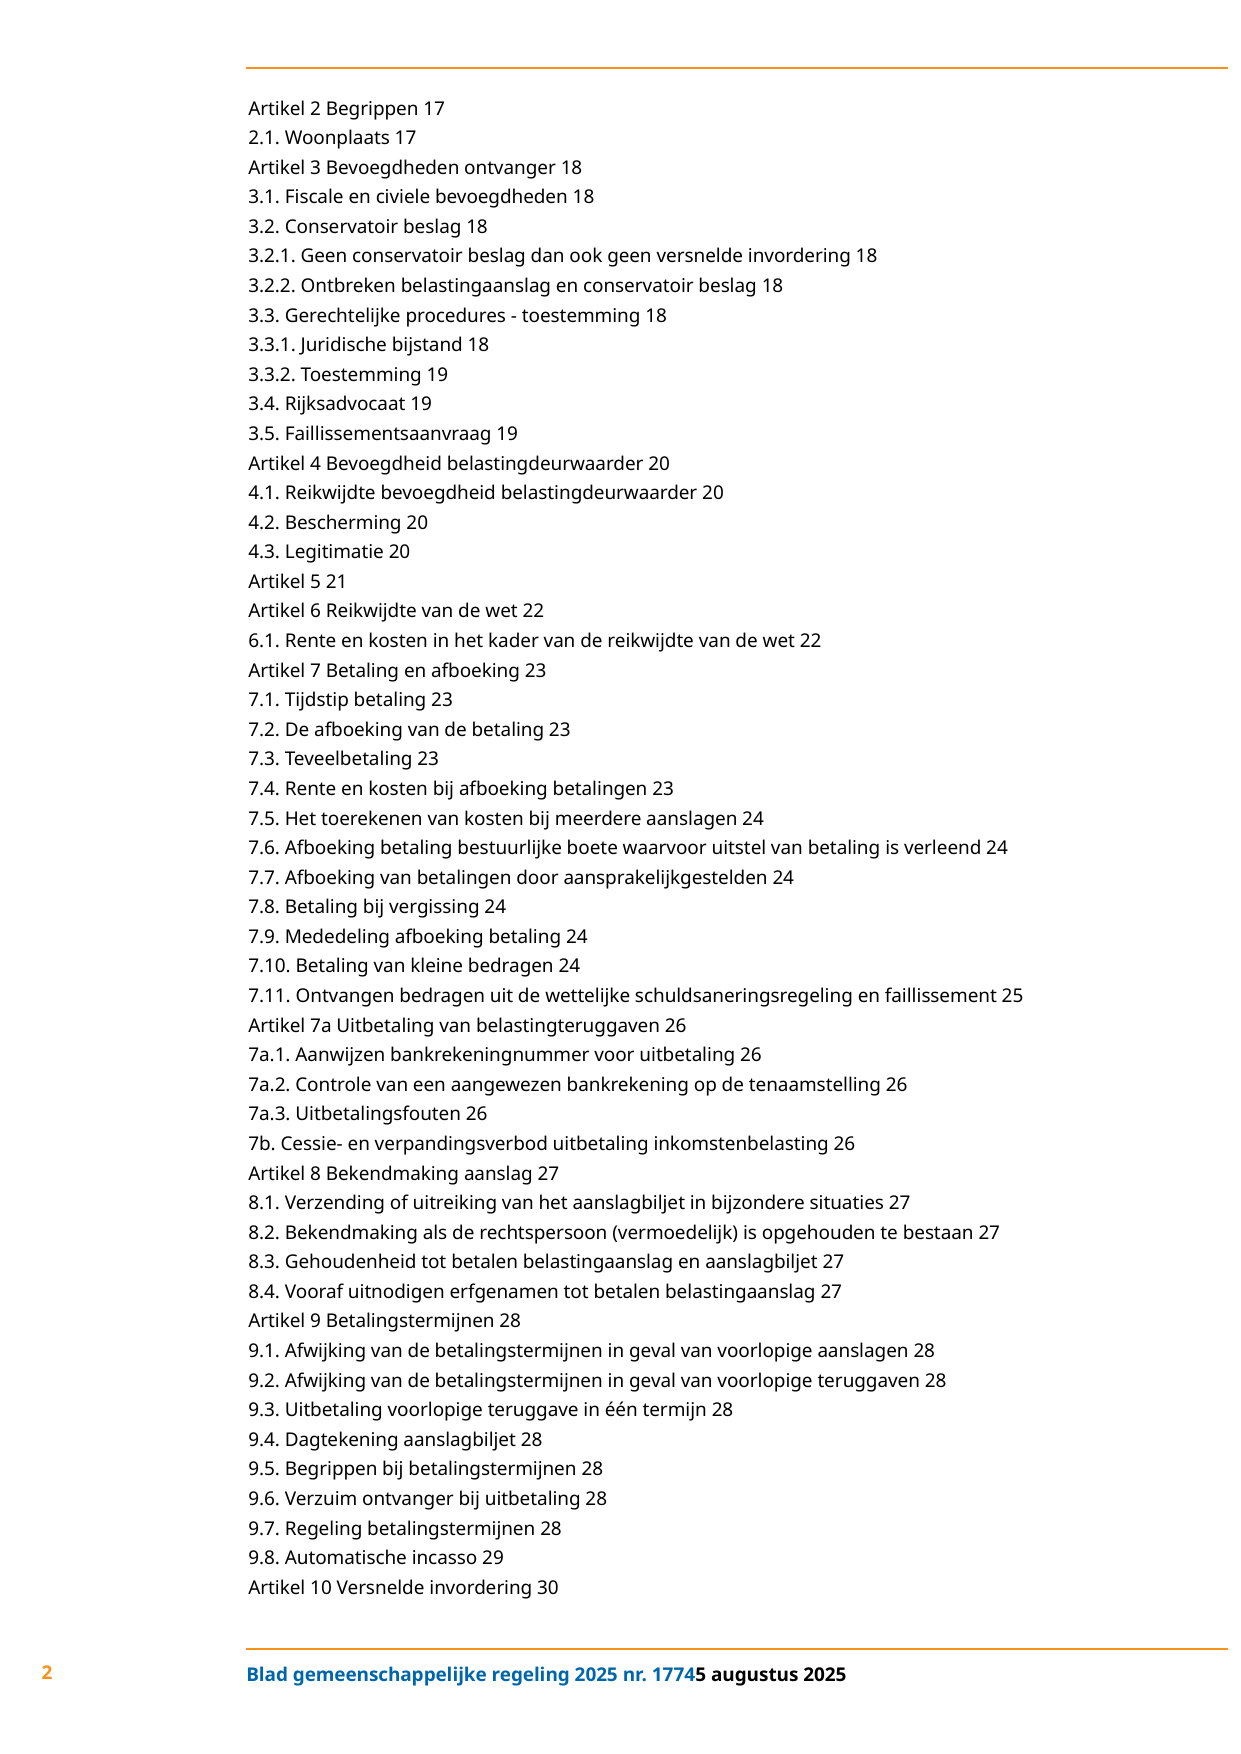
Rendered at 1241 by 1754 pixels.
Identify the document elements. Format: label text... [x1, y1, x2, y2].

text 9.2. Afwijking van de betalingstermijnen in geval van voorlopige teruggaven 28 [248, 1367, 1152, 1393]
text 7a.2. Controle van een aangewezen bankrekening op de tenaamstelling 26 [248, 1071, 1152, 1097]
text Artikel 7 Betaling en afboeking 23 [248, 657, 1152, 683]
text 3.3.1. Juridische bijstand 18 [248, 331, 1152, 357]
text Artikel 3 Bevoegdheden ontvanger 18 [248, 154, 1152, 180]
text Artikel 9 Betalingstermijnen 28 [248, 1308, 1152, 1333]
text 9.8. Automatische incasso 29 [248, 1544, 1152, 1570]
text 7.6. Afboeking betaling bestuurlijke boete waarvoor uitstel van betaling is verleend 24 [248, 834, 1152, 860]
text 4.2. Bescherming 20 [248, 509, 1152, 535]
text 3.3. Gerechtelijke procedures - toestemming 18 [248, 302, 1152, 328]
text 3.1. Fiscale en civiele bevoegdheden 18 [248, 183, 1152, 209]
text 7.5. Het toerekenen van kosten bij meerdere aanslagen 24 [248, 805, 1152, 831]
text 7.4. Rente en kosten bij afboeking betalingen 23 [248, 775, 1152, 801]
text 9.3. Uitbetaling voorlopige teruggave in één termijn 28 [248, 1396, 1152, 1422]
text Artikel 6 Reikwijdte van de wet 22 [248, 598, 1152, 623]
text 7a.3. Uitbetalingsfouten 26 [248, 1101, 1152, 1126]
picture [41, 47, 231, 172]
text 3.2.2. Ontbreken belastingaanslag en conservatoir beslag 18 [248, 272, 1152, 298]
text 9.7. Regeling betalingstermijnen 28 [248, 1515, 1152, 1541]
text 7.3. Teveelbetaling 23 [248, 746, 1152, 771]
text 3.5. Faillissementsaanvraag 19 [248, 420, 1152, 446]
text 7.1. Tijdstip betaling 23 [248, 686, 1152, 712]
text 7a.1. Aanwijzen bankrekeningnummer voor uitbetaling 26 [248, 1041, 1152, 1067]
text 7.8. Betaling bij vergissing 24 [248, 893, 1152, 919]
text 7.11. Ontvangen bedragen uit de wettelijke schuldsaneringsregeling en faillissement 25 [248, 982, 1152, 1008]
text 7.2. De afboeking van de betaling 23 [248, 716, 1152, 742]
text 3.4. Rijksadvocaat 19 [248, 391, 1152, 416]
text 7.9. Mededeling afboeking betaling 24 [248, 923, 1152, 949]
text Artikel 8 Bekendmaking aanslag 27 [248, 1160, 1152, 1186]
text 4.3. Legitimatie 20 [248, 538, 1152, 564]
text 3.2.1. Geen conservatoir beslag dan ook geen versnelde invordering 18 [248, 243, 1152, 268]
text 9.6. Verzuim ontvanger bij uitbetaling 28 [248, 1485, 1152, 1511]
text 9.4. Dagtekening aanslagbiljet 28 [248, 1426, 1152, 1452]
text 8.3. Gehoudenheid tot betalen belastingaanslag en aanslagbiljet 27 [248, 1248, 1152, 1274]
text 8.4. Vooraf uitnodigen erfgenamen tot betalen belastingaanslag 27 [248, 1278, 1152, 1304]
text 4.1. Reikwijdte bevoegdheid belastingdeurwaarder 20 [248, 479, 1152, 505]
text 7.7. Afboeking van betalingen door aansprakelijkgestelden 24 [248, 864, 1152, 890]
text 9.5. Begrippen bij betalingstermijnen 28 [248, 1456, 1152, 1481]
text 9.1. Afwijking van de betalingstermijnen in geval van voorlopige aanslagen 28 [248, 1337, 1152, 1363]
text 3.2. Conservatoir beslag 18 [248, 213, 1152, 239]
text 7b. Cessie- en verpandingsverbod uitbetaling inkomstenbelasting 26 [248, 1130, 1152, 1156]
text 7.10. Betaling van kleine bedragen 24 [248, 953, 1152, 978]
text 2.1. Woonplaats 17 [248, 124, 1152, 150]
text Artikel 7a Uitbetaling van belastingteruggaven 26 [248, 1012, 1152, 1038]
text 8.1. Verzending of uitreiking van het aanslagbiljet in bijzondere situaties 27 [248, 1189, 1152, 1215]
text Artikel 4 Bevoegdheid belastingdeurwaarder 20 [248, 450, 1152, 476]
text Artikel 5 21 [248, 568, 1152, 594]
text 8.2. Bekendmaking als de rechtspersoon (vermoedelijk) is opgehouden te bestaan 27 [248, 1219, 1152, 1245]
text 3.3.2. Toestemming 19 [248, 361, 1152, 387]
text Artikel 2 Begrippen 17 [248, 95, 1152, 121]
text Artikel 10 Versnelde invordering 30 [248, 1574, 1152, 1600]
text 6.1. Rente en kosten in het kader van de reikwijdte van de wet 22 [248, 627, 1152, 653]
